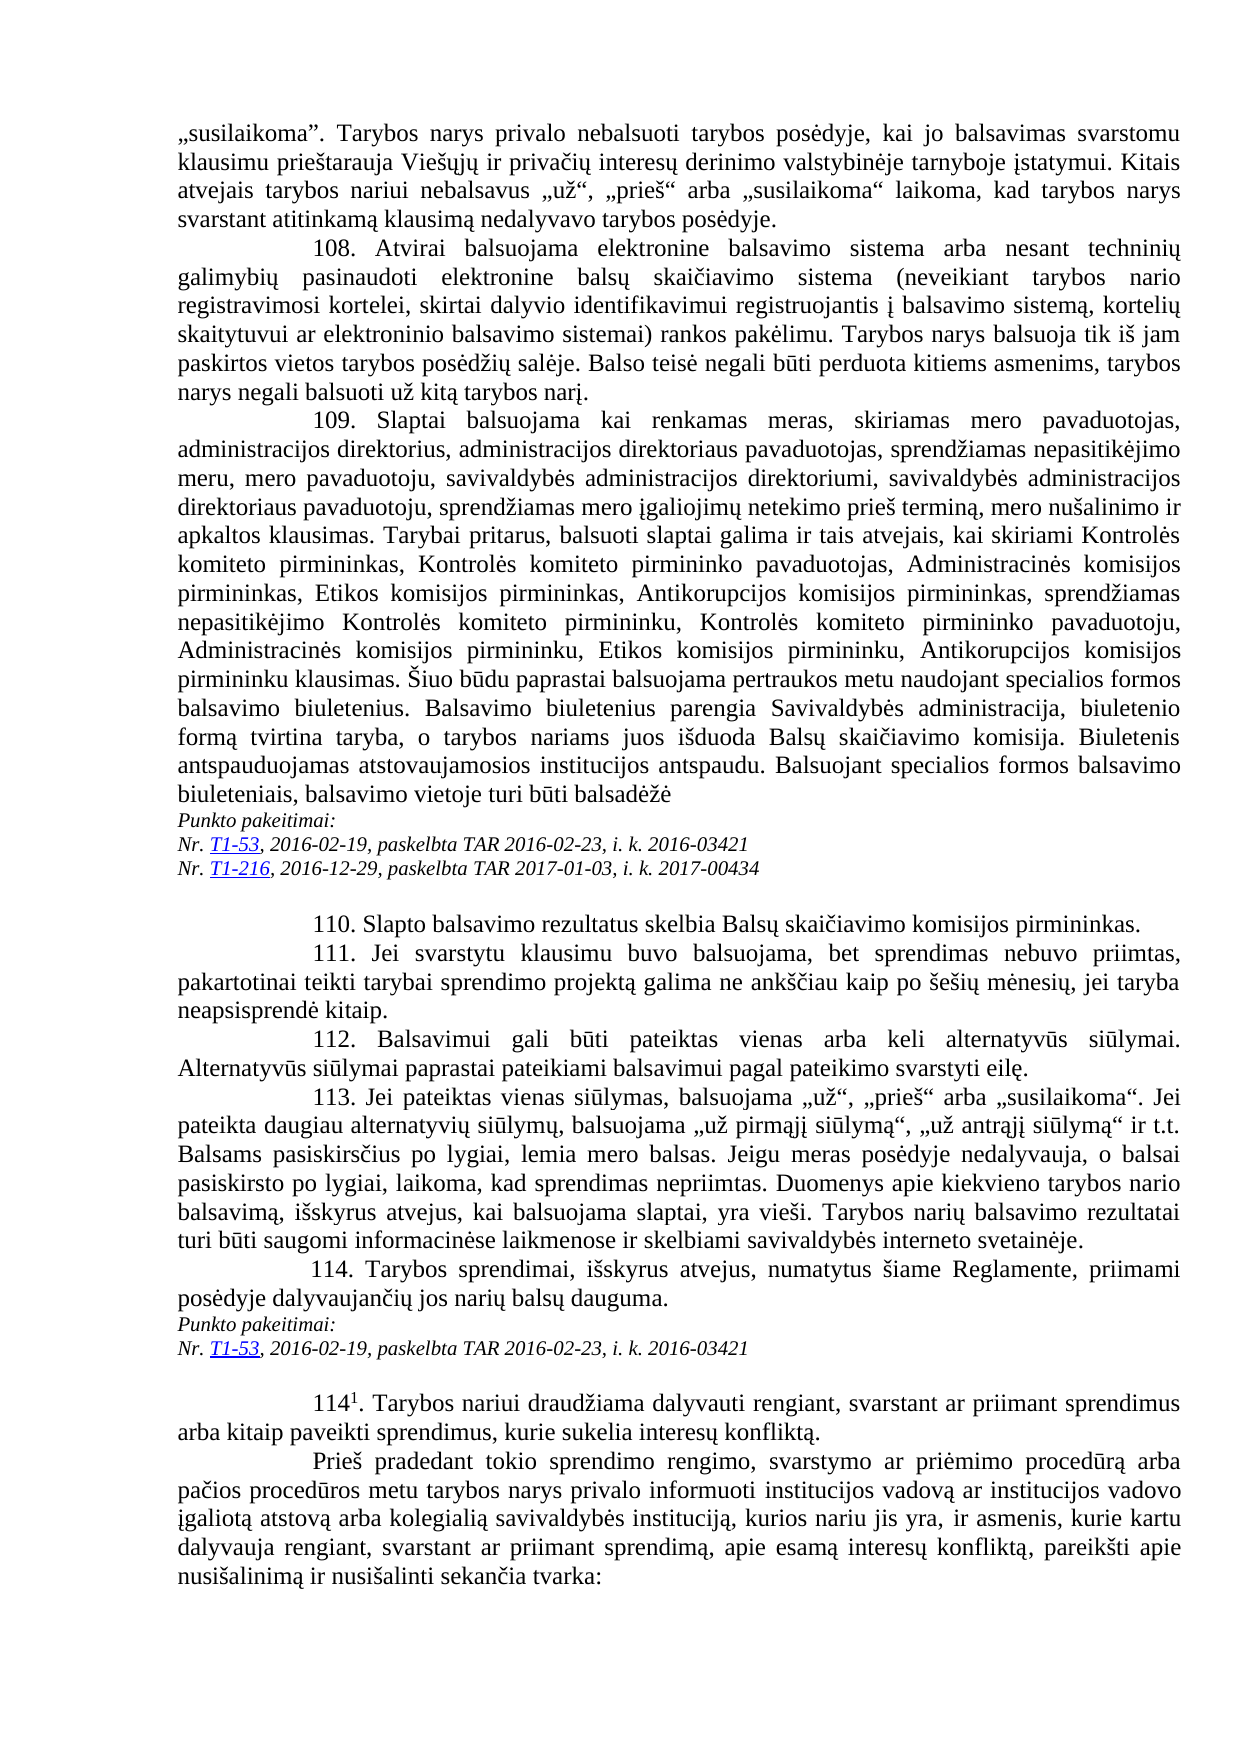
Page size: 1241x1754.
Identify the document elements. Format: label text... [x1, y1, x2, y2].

text „susilaikoma”. Tarybos narys privalo nebalsuoti tarybos posėdyje, kai jo balsavimas svarstomu klausimu prieštarauja Viešųjų ir privačių interesų derinimo valstybinėje tarnyboje įstatymui. Kitais atvejais tarybos nariui nebalsavus „už“, „prieš“ arba „susilaikoma“ laikoma, kad tarybos narys svarstant atitinkamą klausimą nedalyvavo tarybos posėdyje. [177, 118, 1181, 233]
text Punkto pakeitimai: [177, 808, 1181, 832]
text Prieš pradedant tokio sprendimo rengimo, svarstymo ar priėmimo procedūrą arba pačios procedūros metu tarybos narys privalo informuoti institucijos vadovą ar institucijos vadovo įgaliotą atstovą arba kolegialią savivaldybės instituciją, kurios nariu jis yra, ir asmenis, kurie kartu dalyvauja rengiant, svarstant ar priimant sprendimą, apie esamą interesų konfliktą, pareikšti apie nusišalinimą ir nusišalinti sekančia tvarka: [177, 1446, 1181, 1590]
text 108. Atvirai balsuojama elektronine balsavimo sistema arba nesant techninių galimybių pasinaudoti elektronine balsų skaičiavimo sistema (neveikiant tarybos nario registravimosi kortelei, skirtai dalyvio identifikavimui registruojantis į balsavimo sistemą, kortelių skaitytuvui ar elektroninio balsavimo sistemai) rankos pakėlimu. Tarybos narys balsuoja tik iš jam paskirtos vietos tarybos posėdžių salėje. Balso teisė negali būti perduota kitiems asmenims, tarybos narys negali balsuoti už kitą tarybos narį. [177, 233, 1181, 406]
text Nr. T1-216, 2016-12-29, paskelbta TAR 2017-01-03, i. k. 2017-00434 [177, 856, 1181, 880]
text Punkto pakeitimai: [177, 1312, 1181, 1336]
text 110. Slapto balsavimo rezultatus skelbia Balsų skaičiavimo komisijos pirmininkas. [177, 909, 1181, 938]
text Nr. T1-53, 2016-02-19, paskelbta TAR 2016-02-23, i. k. 2016-03421 [177, 1336, 1181, 1360]
text 111. Jei svarstytu klausimu buvo balsuojama, bet sprendimas nebuvo priimtas, pakartotinai teikti tarybai sprendimo projektą galima ne ankščiau kaip po šešių mėnesių, jei taryba neapsisprendė kitaip. [177, 938, 1181, 1024]
text 114. Tarybos sprendimai, išskyrus atvejus, numatytus šiame Reglamente, priimami posėdyje dalyvaujančių jos narių balsų dauguma. [177, 1254, 1181, 1312]
text 113. Jei pateiktas vienas siūlymas, balsuojama „už“, „prieš“ arba „susilaikoma“. Jei pateikta daugiau alternatyvių siūlymų, balsuojama „už pirmąjį siūlymą“, „už antrąjį siūlymą“ ir t.t. Balsams pasiskirsčius po lygiai, lemia mero balsas. Jeigu meras posėdyje nedalyvauja, o balsai pasiskirsto po lygiai, laikoma, kad sprendimas nepriimtas. Duomenys apie kiekvieno tarybos nario balsavimą, išskyrus atvejus, kai balsuojama slaptai, yra vieši. Tarybos narių balsavimo rezultatai turi būti saugomi informacinėse laikmenose ir skelbiami savivaldybės interneto svetainėje. [177, 1082, 1181, 1254]
text 1141. Tarybos nariui draudžiama dalyvauti rengiant, svarstant ar priimant sprendimus arba kitaip paveikti sprendimus, kurie sukelia interesų konfliktą. [177, 1388, 1181, 1446]
text Nr. T1-53, 2016-02-19, paskelbta TAR 2016-02-23, i. k. 2016-03421 [177, 832, 1181, 856]
text 109. Slaptai balsuojama kai renkamas meras, skiriamas mero pavaduotojas, administracijos direktorius, administracijos direktoriaus pavaduotojas, sprendžiamas nepasitikėjimo meru, mero pavaduotoju, savivaldybės administracijos direktoriumi, savivaldybės administracijos direktoriaus pavaduotoju, sprendžiamas mero įgaliojimų netekimo prieš terminą, mero nušalinimo ir apkaltos klausimas. Tarybai pritarus, balsuoti slaptai galima ir tais atvejais, kai skiriami Kontrolės komiteto pirmininkas, Kontrolės komiteto pirmininko pavaduotojas, Administracinės komisijos pirmininkas, Etikos komisijos pirmininkas, Antikorupcijos komisijos pirmininkas, sprendžiamas nepasitikėjimo Kontrolės komiteto pirmininku, Kontrolės komiteto pirmininko pavaduotoju, Administracinės komisijos pirmininku, Etikos komisijos pirmininku, Antikorupcijos komisijos pirmininku klausimas. Šiuo būdu paprastai balsuojama pertraukos metu naudojant specialios formos balsavimo biuletenius. Balsavimo biuletenius parengia Savivaldybės administracija, biuletenio formą tvirtina taryba, o tarybos nariams juos išduoda Balsų skaičiavimo komisija. Biuletenis antspauduojamas atstovaujamosios institucijos antspaudu. Balsuojant specialios formos balsavimo biuleteniais, balsavimo vietoje turi būti balsadėžė [177, 406, 1181, 808]
text 112. Balsavimui gali būti pateiktas vienas arba keli alternatyvūs siūlymai. Alternatyvūs siūlymai paprastai pateikiami balsavimui pagal pateikimo svarstyti eilę. [177, 1024, 1181, 1082]
